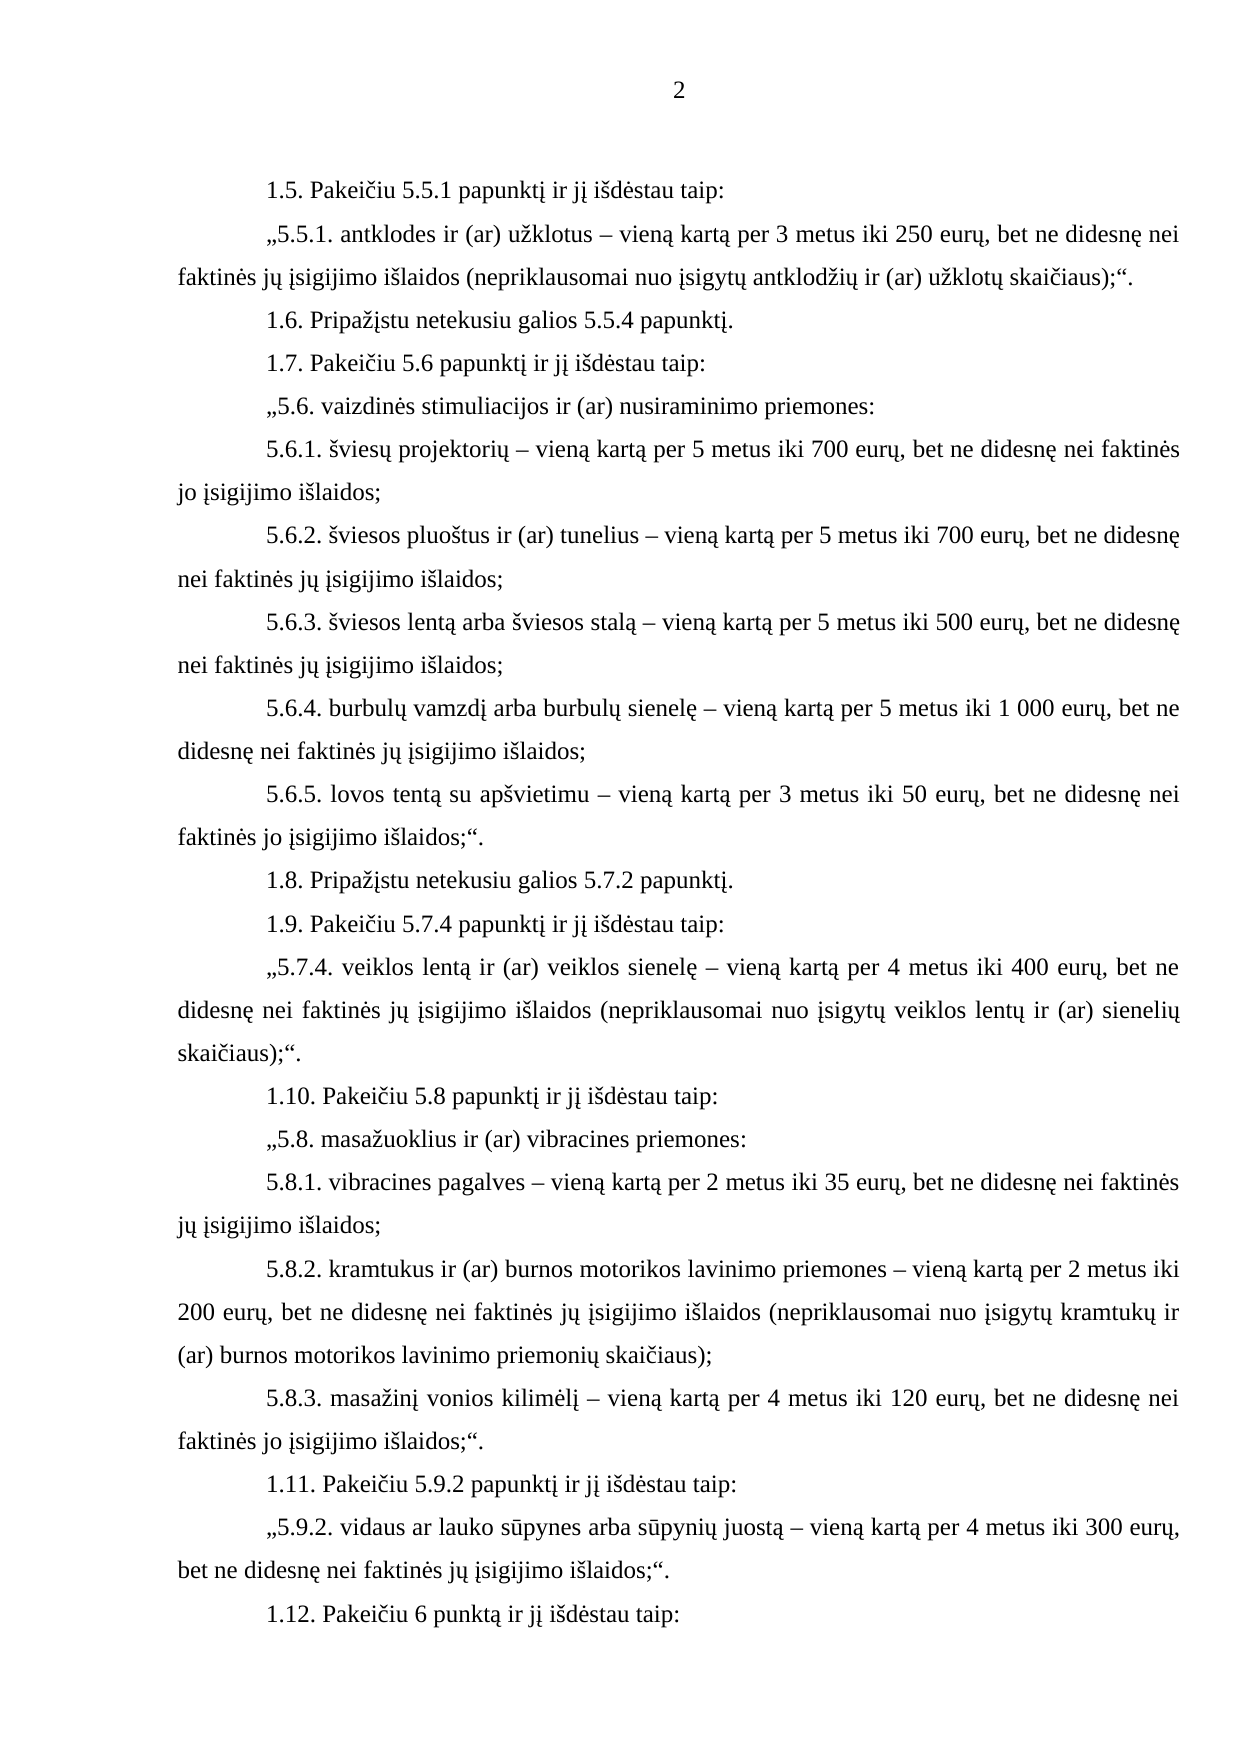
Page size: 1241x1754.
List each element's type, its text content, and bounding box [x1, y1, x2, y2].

text „5.6. vaizdinės stimuliacijos ir (ar) nusiraminimo priemones: [177, 391, 1181, 420]
text „5.9.2. vidaus ar lauko sūpynes arba sūpynių juostą – vieną kartą per 4 metus iki 300 eurų, bet ne didesnę nei faktinės jų įsigijimo išlaidos;“. [177, 1512, 1181, 1584]
text 5.6.3. šviesos lentą arba šviesos stalą – vieną kartą per 5 metus iki 500 eurų, bet ne didesnę nei faktinės jų įsigijimo išlaidos; [177, 607, 1181, 679]
text 5.8.3. masažinį vonios kilimėlį – vieną kartą per 4 metus iki 120 eurų, bet ne didesnę nei faktinės jo įsigijimo išlaidos;“. [177, 1383, 1181, 1455]
text 1.8. Pripažįstu netekusiu galios 5.7.2 papunktį. [177, 866, 1181, 894]
text 5.8.1. vibracines pagalves – vieną kartą per 2 metus iki 35 eurų, bet ne didesnę nei faktinės jų įsigijimo išlaidos; [177, 1167, 1181, 1239]
text 5.6.5. lovos tentą su apšvietimu – vieną kartą per 3 metus iki 50 eurų, bet ne didesnę nei faktinės jo įsigijimo išlaidos;“. [177, 779, 1181, 851]
text 1.6. Pripažįstu netekusiu galios 5.5.4 papunktį. [177, 305, 1181, 334]
text 5.6.1. šviesų projektorių – vieną kartą per 5 metus iki 700 eurų, bet ne didesnę nei faktinės jo įsigijimo išlaidos; [177, 434, 1181, 506]
text 5.6.2. šviesos pluoštus ir (ar) tunelius – vieną kartą per 5 metus iki 700 eurų, bet ne didesnę nei faktinės jų įsigijimo išlaidos; [177, 521, 1181, 592]
text 1.5. Pakeičiu 5.5.1 papunktį ir jį išdėstau taip: [266, 176, 1181, 204]
text 1.12. Pakeičiu 6 punktą ir jį išdėstau taip: [177, 1599, 1181, 1627]
text 5.6.4. burbulų vamzdį arba burbulų sienelę – vieną kartą per 5 metus iki 1 000 eurų, bet ne didesnę nei faktinės jų įsigijimo išlaidos; [177, 693, 1181, 765]
text „5.5.1. antklodes ir (ar) užklotus – vieną kartą per 3 metus iki 250 eurų, bet ne didesnę nei faktinės jų įsigijimo išlaidos (nepriklausomai nuo įsigytų antklodžių ir (ar) užklotų skaičiaus);“. [177, 219, 1181, 291]
text 1.10. Pakeičiu 5.8 papunktį ir jį išdėstau taip: [177, 1081, 1181, 1110]
text „5.7.4. veiklos lentą ir (ar) veiklos sienelę – vieną kartą per 4 metus iki 400 eurų, bet ne didesnę nei faktinės jų įsigijimo išlaidos (nepriklausomai nuo įsigytų veiklos lentų ir (ar) sienelių skaičiaus);“. [177, 952, 1181, 1067]
text 1.9. Pakeičiu 5.7.4 papunktį ir jį išdėstau taip: [177, 909, 1181, 937]
text „5.8. masažuoklius ir (ar) vibracines priemones: [266, 1124, 1181, 1153]
text 1.7. Pakeičiu 5.6 papunktį ir jį išdėstau taip: [177, 348, 1181, 377]
text 5.8.2. kramtukus ir (ar) burnos motorikos lavinimo priemones – vieną kartą per 2 metus iki 200 eurų, bet ne didesnę nei faktinės jų įsigijimo išlaidos (nepriklausomai nuo įsigytų kramtukų ir (ar) burnos motorikos lavinimo priemonių skaičiaus); [177, 1254, 1181, 1369]
text 1.11. Pakeičiu 5.9.2 papunktį ir jį išdėstau taip: [177, 1469, 1181, 1498]
